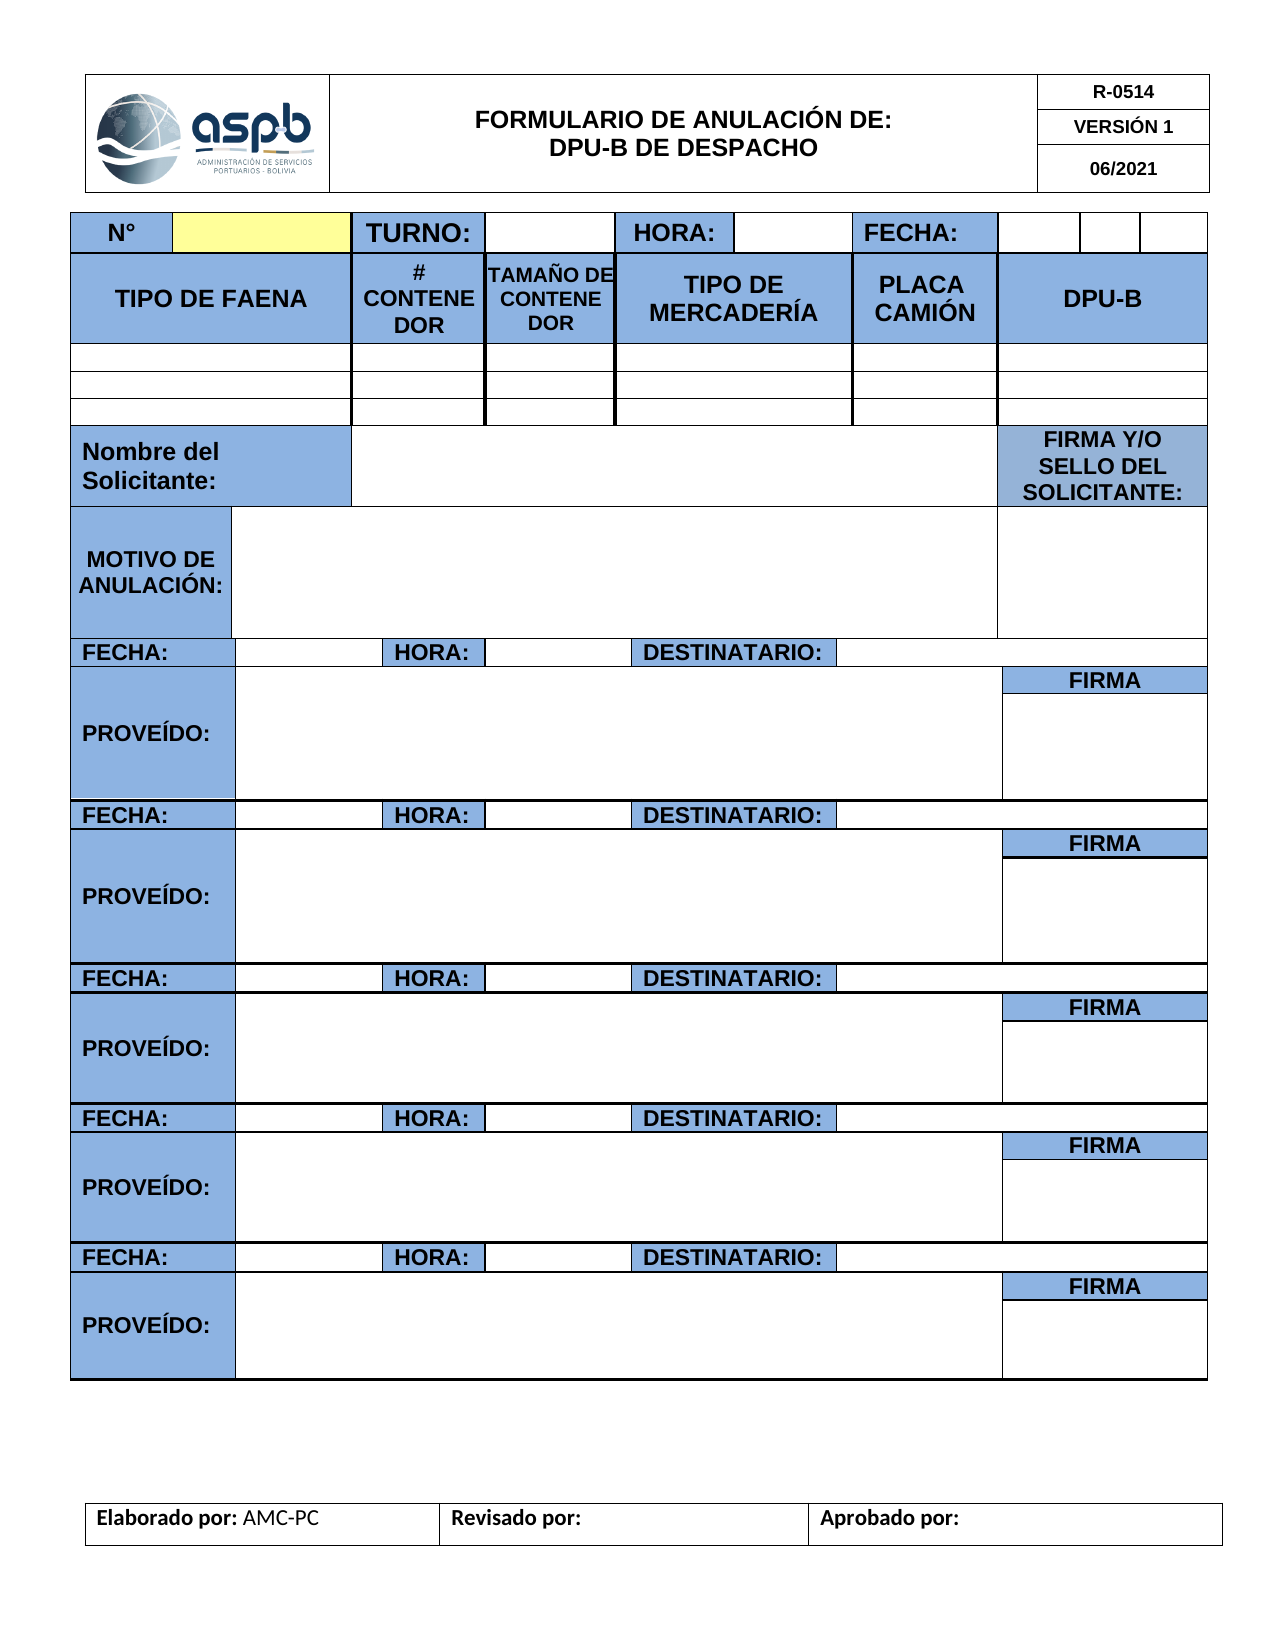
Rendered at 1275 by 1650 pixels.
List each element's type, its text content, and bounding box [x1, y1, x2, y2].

table_header [486, 213, 614, 252]
table_cell HORA: [383, 965, 484, 991]
table_cell [353, 399, 483, 425]
table_cell TIPO DE MERCADERÍA [617, 254, 851, 343]
table_cell [486, 1244, 631, 1271]
table_cell [236, 1133, 1002, 1241]
table_cell FECHA: [71, 1244, 235, 1271]
table_header [999, 213, 1079, 252]
table_cell [236, 1244, 382, 1271]
table_cell [353, 344, 483, 371]
table_cell FECHA: [71, 1105, 235, 1131]
table_cell [998, 507, 1207, 638]
table_cell [837, 965, 1207, 991]
table_header [1141, 213, 1207, 252]
table_cell [236, 830, 1002, 962]
table_cell [486, 639, 631, 666]
table_cell TAMAÑO DE CONTENE DOR [487, 254, 613, 343]
table_header [173, 213, 350, 252]
table_cell [486, 1105, 631, 1131]
table_header TURNO: [353, 213, 484, 252]
table_header FECHA: [853, 213, 997, 252]
table_cell [236, 1105, 382, 1131]
table_cell [617, 372, 851, 398]
table_cell [837, 639, 1207, 666]
table_cell TIPO DE FAENA [71, 254, 350, 343]
table_cell PROVEÍDO: [71, 1273, 235, 1378]
table_cell [232, 507, 997, 638]
table_cell [617, 344, 851, 371]
table_cell [487, 344, 613, 371]
table_header HORA: [616, 213, 733, 252]
table_cell PROVEÍDO: [71, 994, 235, 1102]
table_header [1081, 213, 1139, 252]
table_cell [1003, 859, 1207, 962]
table_cell [352, 426, 997, 506]
table_cell [487, 399, 613, 425]
table_cell [1003, 694, 1207, 798]
table_cell PLACA CAMIÓN [854, 254, 996, 343]
table_cell [353, 372, 483, 398]
table_cell FECHA: [71, 639, 235, 666]
table_cell [71, 344, 350, 371]
table_cell [854, 344, 996, 371]
table_cell [486, 802, 631, 828]
table_cell [486, 965, 631, 991]
table_cell HORA: [383, 639, 484, 666]
table_cell DESTINATARIO: [632, 802, 836, 828]
table_cell FIRMA [1003, 1133, 1207, 1159]
table_cell DESTINATARIO: [632, 1105, 836, 1131]
table_cell DESTINATARIO: [632, 1244, 836, 1271]
table_cell PROVEÍDO: [71, 830, 235, 962]
table_cell FIRMA [1003, 994, 1207, 1020]
table_cell FIRMA Y/O SELLO DEL SOLICITANTE: [998, 426, 1207, 506]
table_cell [71, 372, 350, 398]
table_cell [1003, 1022, 1207, 1102]
table_cell [617, 399, 851, 425]
table_header N° [71, 213, 172, 252]
table_cell [837, 1105, 1207, 1131]
table_cell [236, 639, 382, 666]
table_cell FIRMA [1003, 667, 1207, 693]
table_cell [837, 1244, 1207, 1271]
table_cell PROVEÍDO: [71, 1133, 235, 1241]
table_cell FIRMA [1003, 1273, 1207, 1299]
table_cell DESTINATARIO: [632, 965, 836, 991]
table_cell DPU-B [999, 254, 1207, 343]
table_cell MOTIVO DE ANULACIÓN: [71, 507, 231, 638]
table_cell [854, 399, 996, 425]
table_cell FECHA: [71, 965, 235, 991]
table_cell [236, 802, 382, 828]
table_cell Nombre del Solicitante: [71, 426, 351, 506]
table_cell [487, 372, 613, 398]
table_cell [236, 965, 382, 991]
table_header [735, 213, 852, 252]
table_cell [999, 399, 1207, 425]
table_cell [1003, 1160, 1207, 1241]
table_cell [236, 667, 1002, 798]
table_cell [837, 802, 1207, 828]
table_cell [71, 399, 350, 425]
table_cell HORA: [383, 1244, 484, 1271]
table_cell [236, 994, 1002, 1102]
table_cell DESTINATARIO: [632, 639, 836, 666]
table_cell PROVEÍDO: [71, 667, 235, 798]
table_cell HORA: [383, 802, 484, 828]
table_cell [854, 372, 996, 398]
table_cell HORA: [383, 1105, 484, 1131]
table_cell [1003, 1301, 1207, 1378]
table_cell FECHA: [71, 802, 235, 828]
table_cell [999, 344, 1207, 371]
table_cell FIRMA [1003, 830, 1207, 856]
table_cell # CONTENE DOR [353, 254, 483, 343]
table_cell [236, 1273, 1002, 1378]
table_cell [999, 372, 1207, 398]
